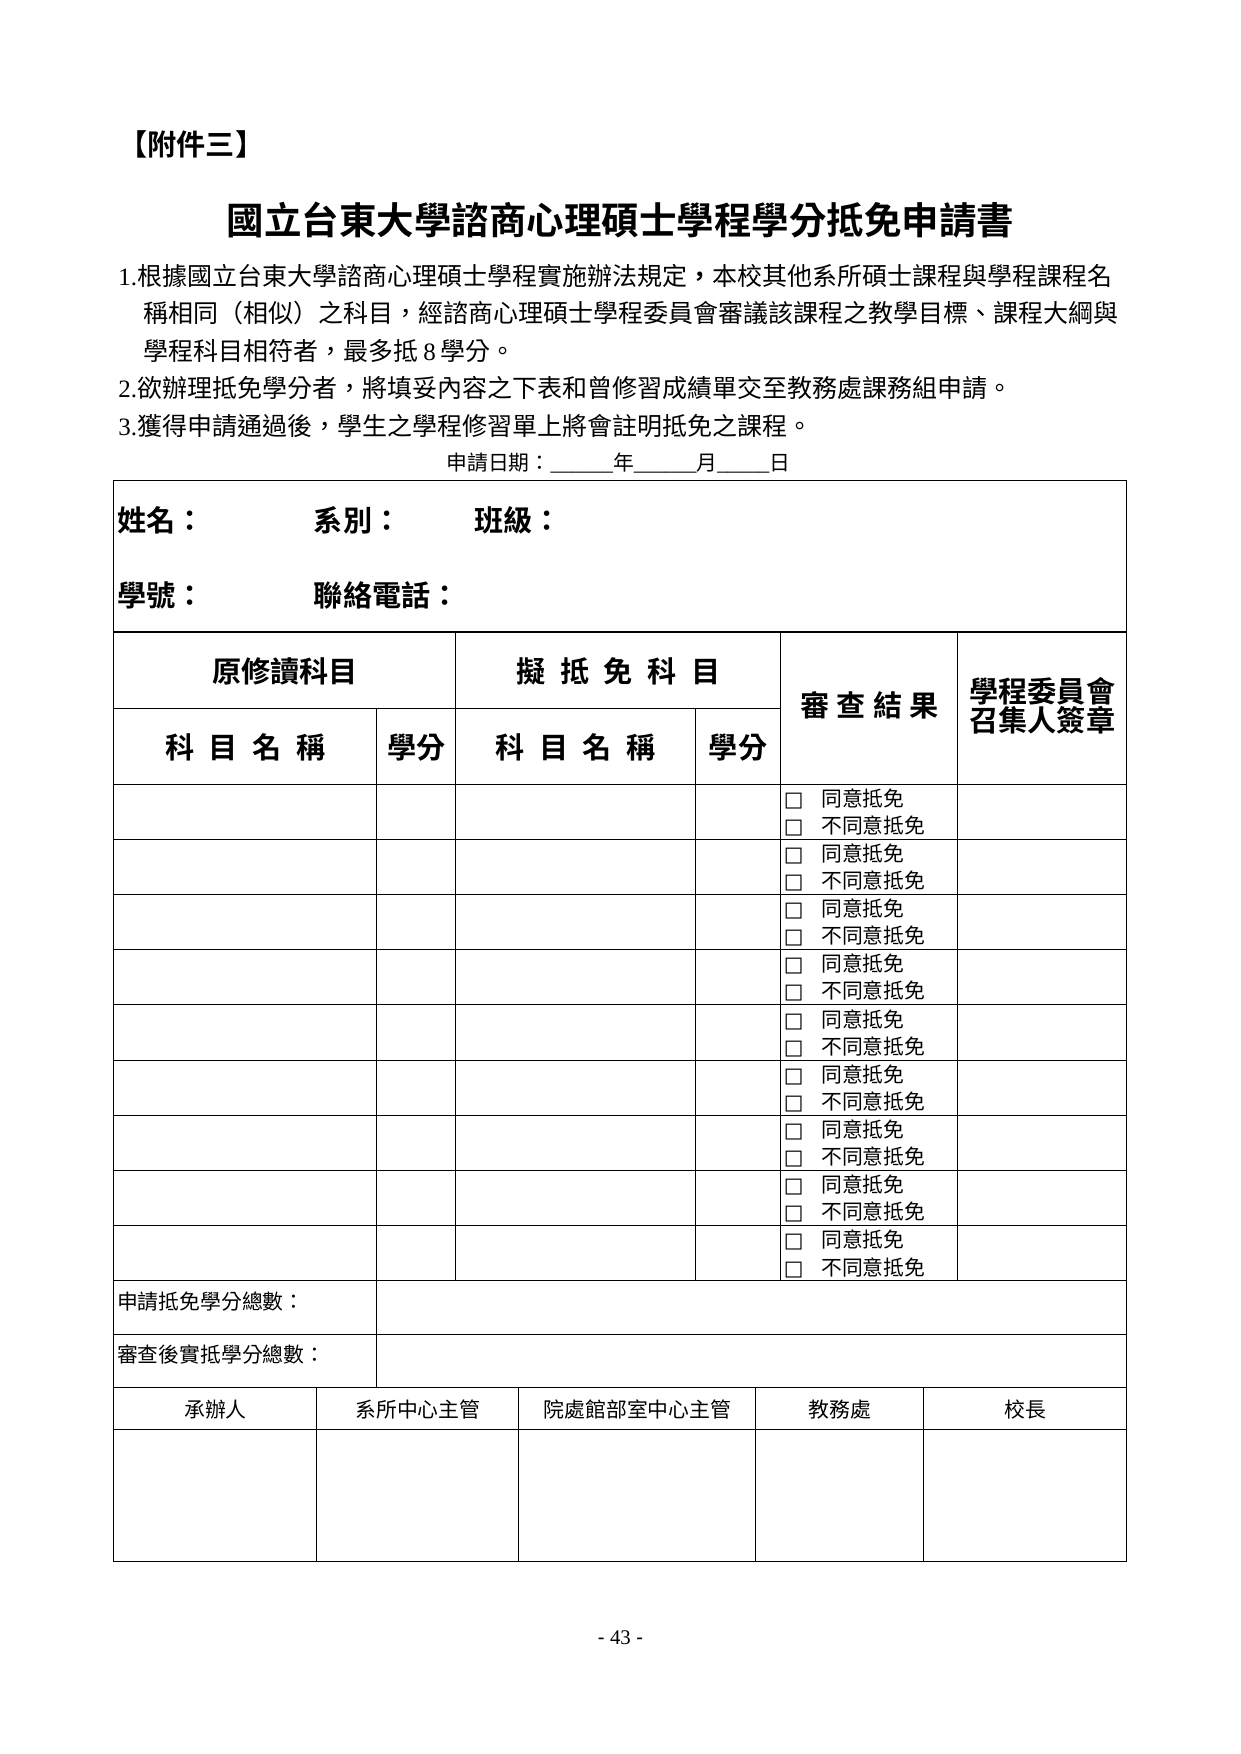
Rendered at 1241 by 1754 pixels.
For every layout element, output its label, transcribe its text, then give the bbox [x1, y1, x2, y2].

table_cell [958, 1005, 1126, 1059]
table_cell [114, 1005, 376, 1059]
table_cell 同意抵免 不同意抵免 [781, 1171, 957, 1225]
table_cell 原修讀科目 [114, 633, 455, 707]
table_cell [456, 895, 695, 949]
table_cell 同意抵免 不同意抵免 [781, 1226, 957, 1280]
table_cell [377, 840, 455, 894]
table_cell 同意抵免 不同意抵免 [781, 785, 957, 839]
table_cell [456, 785, 695, 839]
text 3.獲得申請通過後，學生之學程修習單上將會註明抵免之課程。 [118, 405, 1122, 443]
text 2.欲辦理抵免學分者，將填妥內容之下表和曾修習成績單交至教務處課務組申請。 [118, 368, 1122, 405]
table_cell [114, 950, 376, 1004]
table_cell [696, 895, 780, 949]
table_cell 學分 [377, 709, 455, 783]
table_cell [114, 1226, 376, 1280]
table_cell [924, 1430, 1126, 1561]
table_cell 申請抵免學分總數： [114, 1281, 376, 1333]
table_cell 科 目 名 稱 [114, 709, 376, 783]
table_cell [958, 840, 1126, 894]
table_header 姓名： 系別： 班級： 學號： 聯絡電話： [114, 481, 1126, 631]
table_cell 同意抵免 不同意抵免 [781, 1061, 957, 1115]
table_cell [696, 1061, 780, 1115]
table_cell [958, 1116, 1126, 1170]
table_cell 審 查 結 果 [781, 633, 957, 783]
text 申請日期：______年______月_____日 [118, 443, 1122, 480]
table_cell [958, 1226, 1126, 1280]
table_cell 學程委員會召集人簽章 [958, 633, 1126, 783]
table_cell [114, 1116, 376, 1170]
table_cell [377, 895, 455, 949]
table_cell [377, 1171, 455, 1225]
table_cell [114, 1430, 316, 1561]
table_cell 系所中心主管 [317, 1388, 518, 1428]
table_cell 校長 [924, 1388, 1126, 1428]
table_cell 院處館部室中心主管 [519, 1388, 755, 1428]
table_cell 科 目 名 稱 [456, 709, 695, 783]
table_cell [377, 785, 455, 839]
table_cell [377, 1116, 455, 1170]
table_cell [456, 1171, 695, 1225]
text 1.根據國立台東大學諮商心理碩士學程實施辦法規定，本校其他系所碩士課程與學程課程名稱相同（相似）之科目，經諮商心理碩士學程委員會審議該課程之教學目標、課程大綱與學程科目相符者，最多抵8學分。 [118, 255, 1122, 368]
table_cell 承辦人 [114, 1388, 316, 1428]
table_cell [958, 950, 1126, 1004]
text 國立台東大學諮商心理碩士學程學分抵免申請書 [118, 180, 1122, 255]
table_cell [696, 1226, 780, 1280]
table_cell [696, 785, 780, 839]
table_cell 同意抵免 不同意抵免 [781, 950, 957, 1004]
table_cell 同意抵免 不同意抵免 [781, 1116, 957, 1170]
table_cell [377, 1005, 455, 1059]
table_cell [519, 1430, 755, 1561]
table_cell [114, 785, 376, 839]
table_cell [377, 1226, 455, 1280]
table_cell [377, 1061, 455, 1115]
table_cell 教務處 [756, 1388, 923, 1428]
table_cell 擬 抵 免 科 目 [456, 633, 780, 707]
table_cell [696, 1171, 780, 1225]
table_cell [114, 895, 376, 949]
table_cell [456, 1005, 695, 1059]
table_cell [696, 1005, 780, 1059]
table_cell [456, 1226, 695, 1280]
table_cell [377, 1335, 1126, 1387]
table_cell [114, 840, 376, 894]
table_cell 審查後實抵學分總數： [114, 1335, 376, 1387]
table_cell [114, 1061, 376, 1115]
table_cell [456, 1061, 695, 1115]
table_cell [696, 950, 780, 1004]
table_cell [114, 1171, 376, 1225]
table_cell [456, 950, 695, 1004]
table_cell [696, 1116, 780, 1170]
table_cell [456, 1116, 695, 1170]
table_cell 同意抵免 不同意抵免 [781, 1005, 957, 1059]
table_cell 同意抵免 不同意抵免 [781, 895, 957, 949]
table_cell 學分 [696, 709, 780, 783]
table_cell [756, 1430, 923, 1561]
table_cell [958, 785, 1126, 839]
text 【附件三】 [118, 105, 1122, 180]
table_cell [958, 895, 1126, 949]
table_cell [958, 1061, 1126, 1115]
table_cell [317, 1430, 518, 1561]
table_cell [958, 1171, 1126, 1225]
table_cell [696, 840, 780, 894]
table_cell [456, 840, 695, 894]
table_cell [377, 950, 455, 1004]
table_cell [377, 1281, 1126, 1333]
table_cell 同意抵免 不同意抵免 [781, 840, 957, 894]
